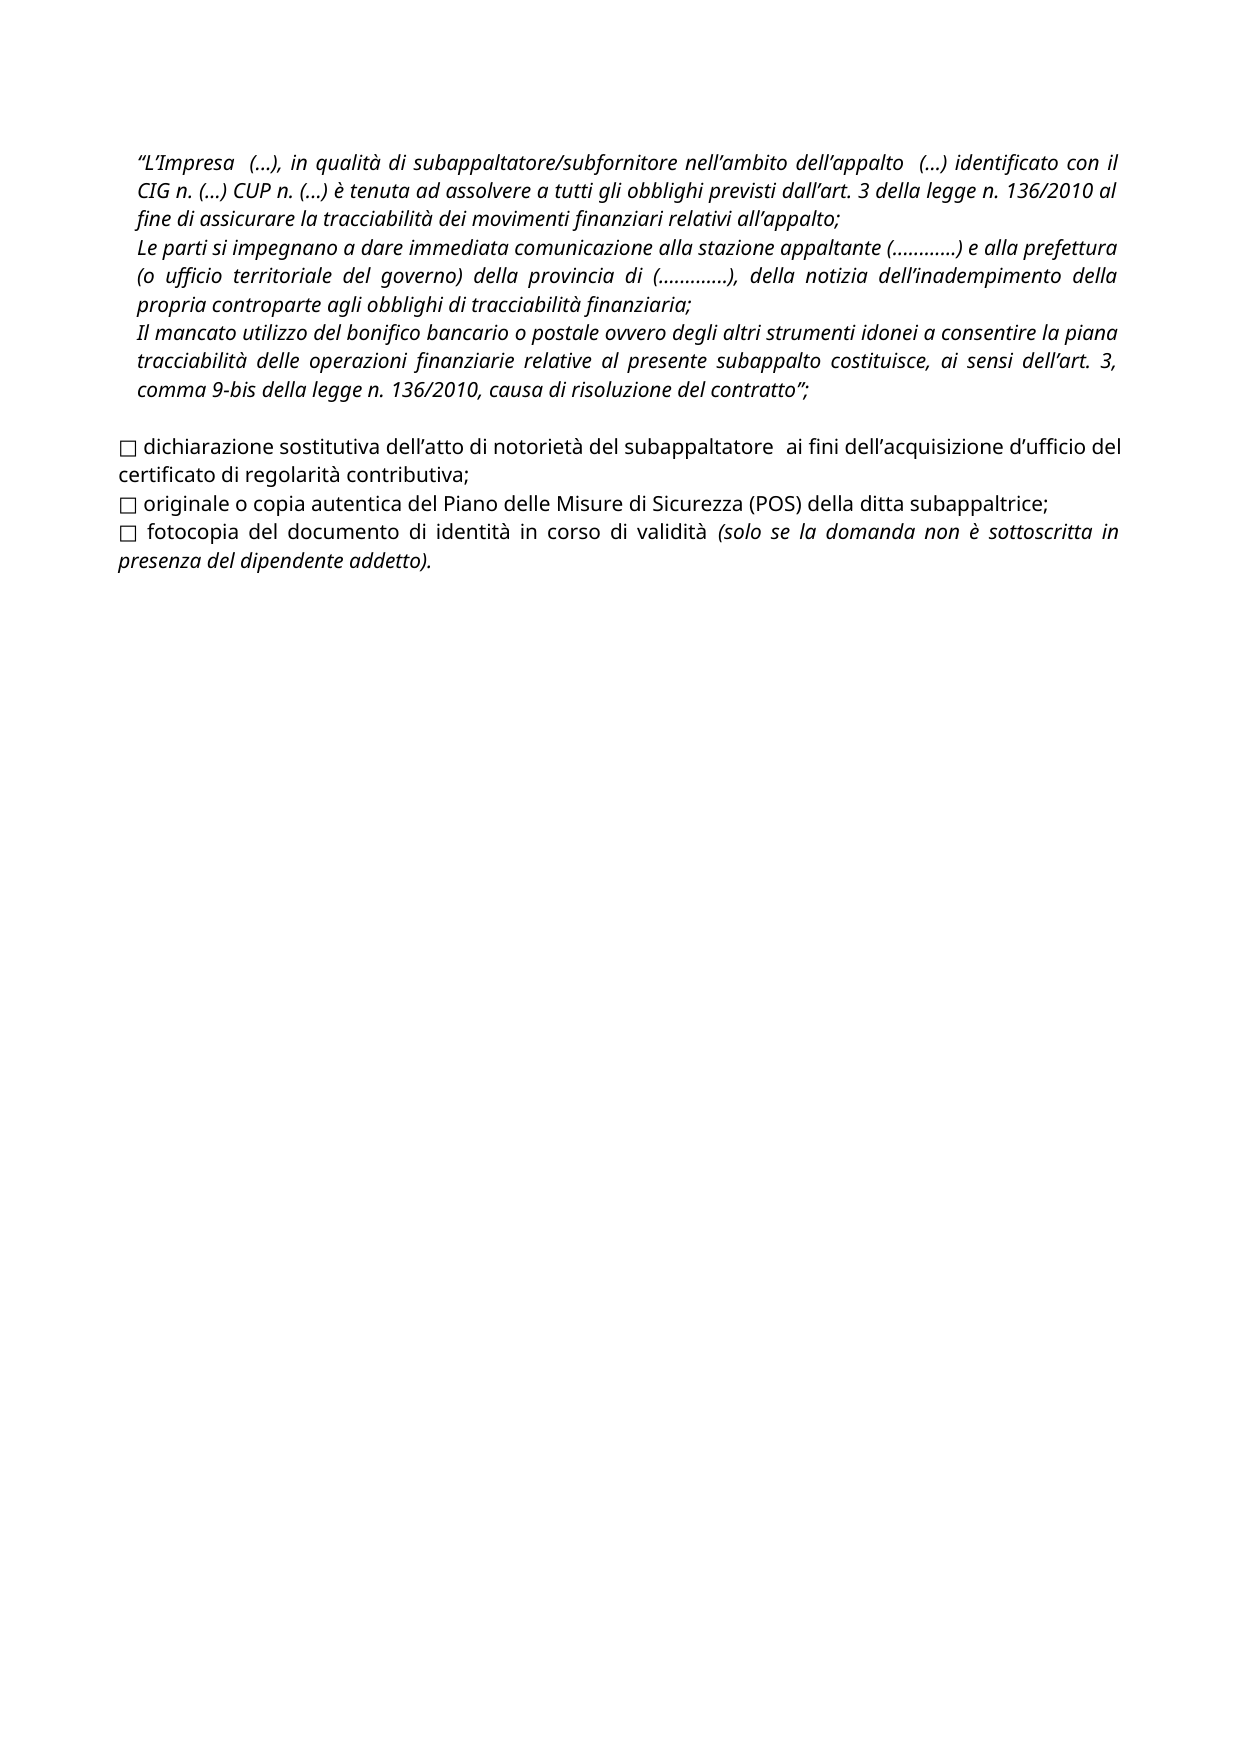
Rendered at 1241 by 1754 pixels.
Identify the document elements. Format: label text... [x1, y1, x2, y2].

text □ dichiarazione sostitutiva dell’atto di notorietà del subappaltatore ai fini dell’acquisizione d’ufficio del certificato di regolarità contributiva; [118, 432, 1122, 489]
text “L’Impresa (...), in qualità di subappaltatore/subfornitore nell’ambito dell’appalto (...) identificato con il CIG n. (...) CUP n. (...) è tenuta ad assolvere a tutti gli obblighi previsti dall’art. 3 della legge n. 136/2010 al fine di assicurare la tracciabilità dei movimenti finanziari relativi all’appalto; [137, 148, 1122, 233]
text Le parti si impegnano a dare immediata comunicazione alla stazione appaltante (............) e alla prefettura (o ufficio territoriale del governo) della provincia di (.............), della notizia dell’inadempimento della propria controparte agli obblighi di tracciabilità finanziaria; [137, 233, 1122, 318]
text □ originale o copia autentica del Piano delle Misure di Sicurezza (POS) della ditta subappaltrice; [118, 489, 1122, 517]
text Il mancato utilizzo del bonifico bancario o postale ovvero degli altri strumenti idonei a consentire la piana tracciabilità delle operazioni finanziarie relative al presente subappalto costituisce, ai sensi dell’art. 3, comma 9-bis della legge n. 136/2010, causa di risoluzione del contratto”; [137, 318, 1122, 403]
text □ fotocopia del documento di identità in corso di validità (solo se la domanda non è sottoscritta in presenza del dipendente addetto). [118, 517, 1122, 574]
